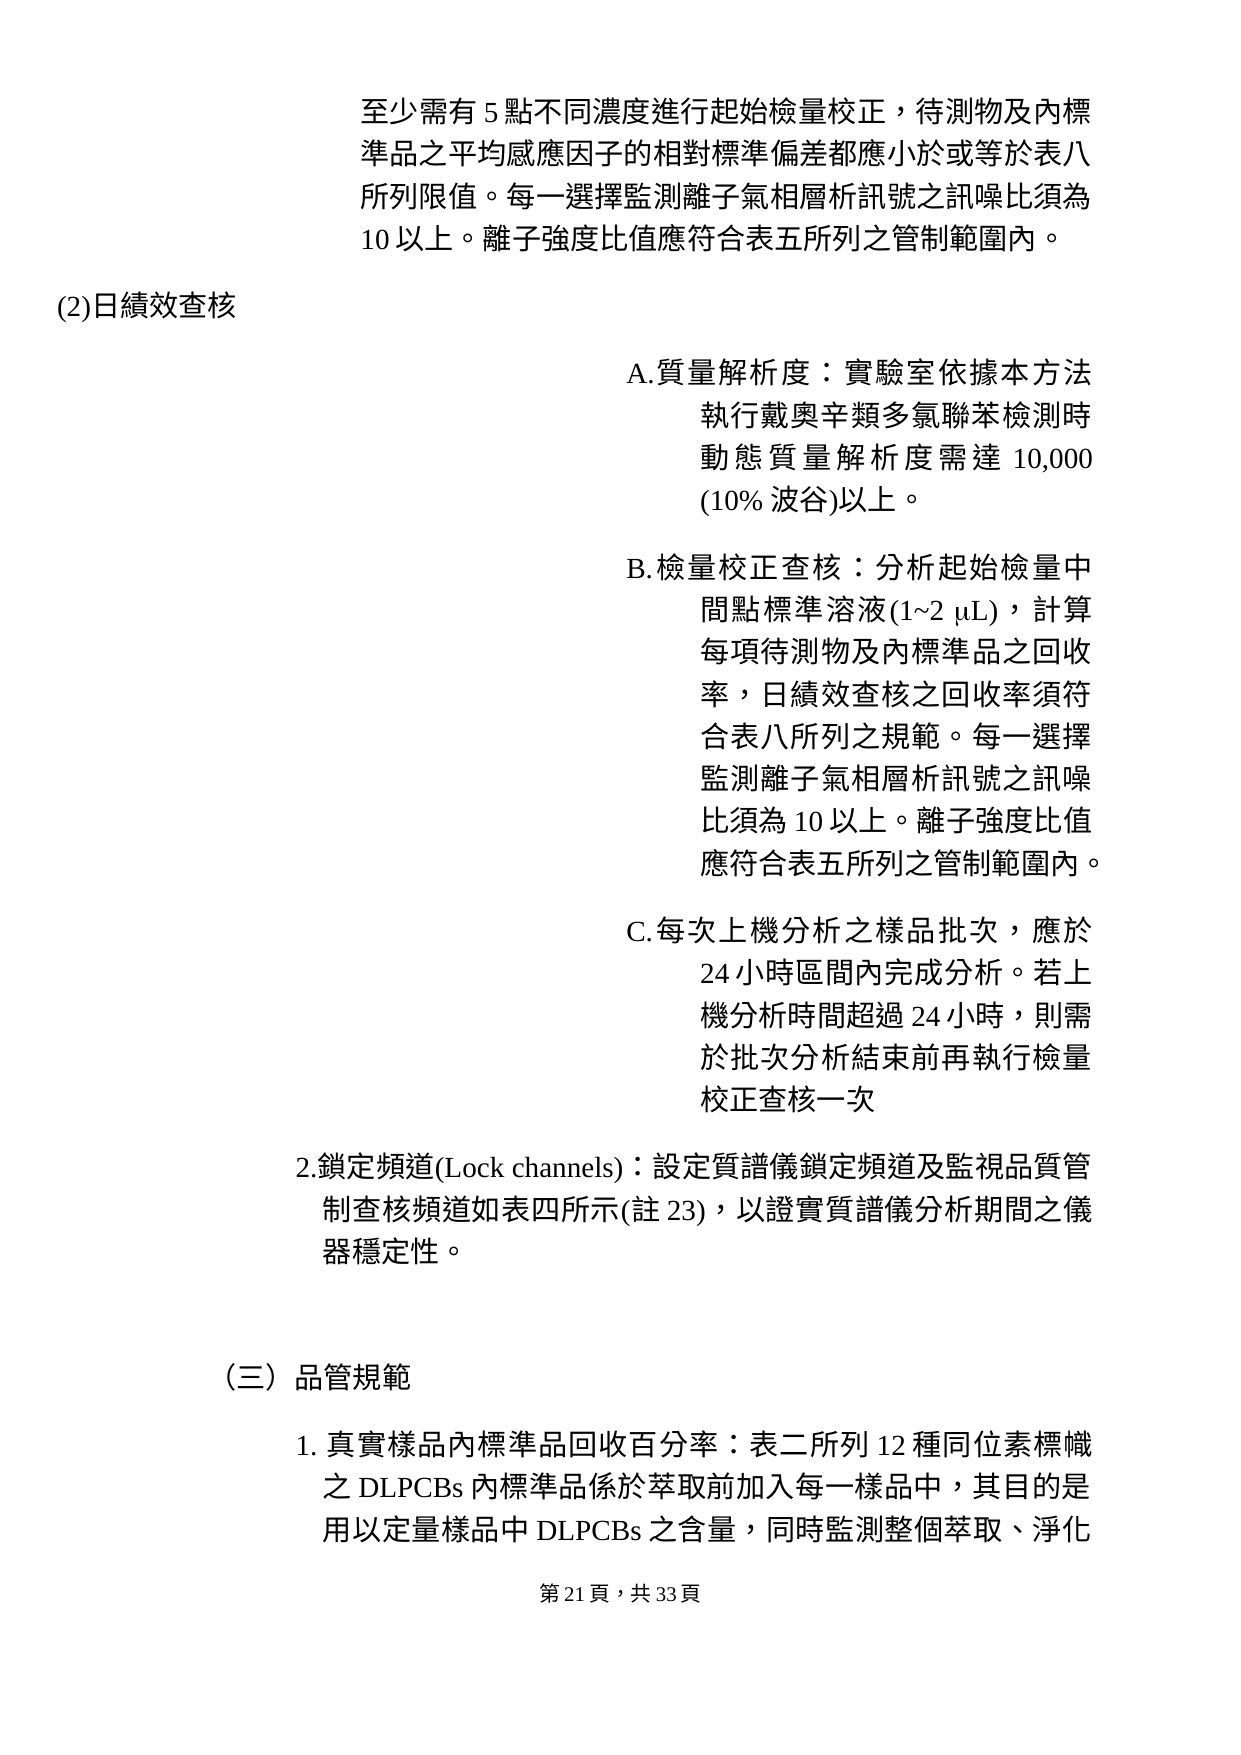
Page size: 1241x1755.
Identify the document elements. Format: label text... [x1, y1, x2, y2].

text 至少需有5點不同濃度進行起始檢量校正，待測物及內標準品之平均感應因子的相對標準偏差都應小於或等於表八所列限值。每一選擇監測離子氣相層析訊號之訊噪比須為10以上。離子強度比值應符合表五所列之管制範圍內。 [323, 89, 1093, 258]
text （三）品管規範 [207, 1354, 1093, 1397]
list 質量解析度：實驗室依據本方法執行戴奧辛類多氯聯苯檢測時，動態質量解析度需達10,000 (10% 波谷)以上。 [626, 350, 1093, 519]
text 1. 真實樣品內標準品回收百分率：表二所列12種同位素標幟之DLPCBs內標準品係於萃取前加入每一樣品中，其目的是用以定量樣品中DLPCBs之含量，同時監測整個萃取、淨化 [295, 1422, 1093, 1549]
list 每次上機分析之樣品批次，應於24小時區間內完成分析。若上機分析時間超過24小時，則需於批次分析結束前再執行檢量校正查核一次 [626, 908, 1093, 1119]
text (2)日績效查核 [57, 283, 1093, 325]
text 2.鎖定頻道(Lock channels)：設定質譜儀鎖定頻道及監視品質管制查核頻道如表四所示(註23)，以證實質譜儀分析期間之儀器穩定性。 [295, 1144, 1093, 1271]
list 檢量校正查核：分析起始檢量中間點標準溶液(1~2 L)，計算每項待測物及內標準品之回收率，日績效查核之回收率須符合表八所列之規範。每一選擇監測離子氣相層析訊號之訊噪比須為10以上。離子強度比值應符合表五所列之管制範圍內。 [626, 544, 1093, 883]
